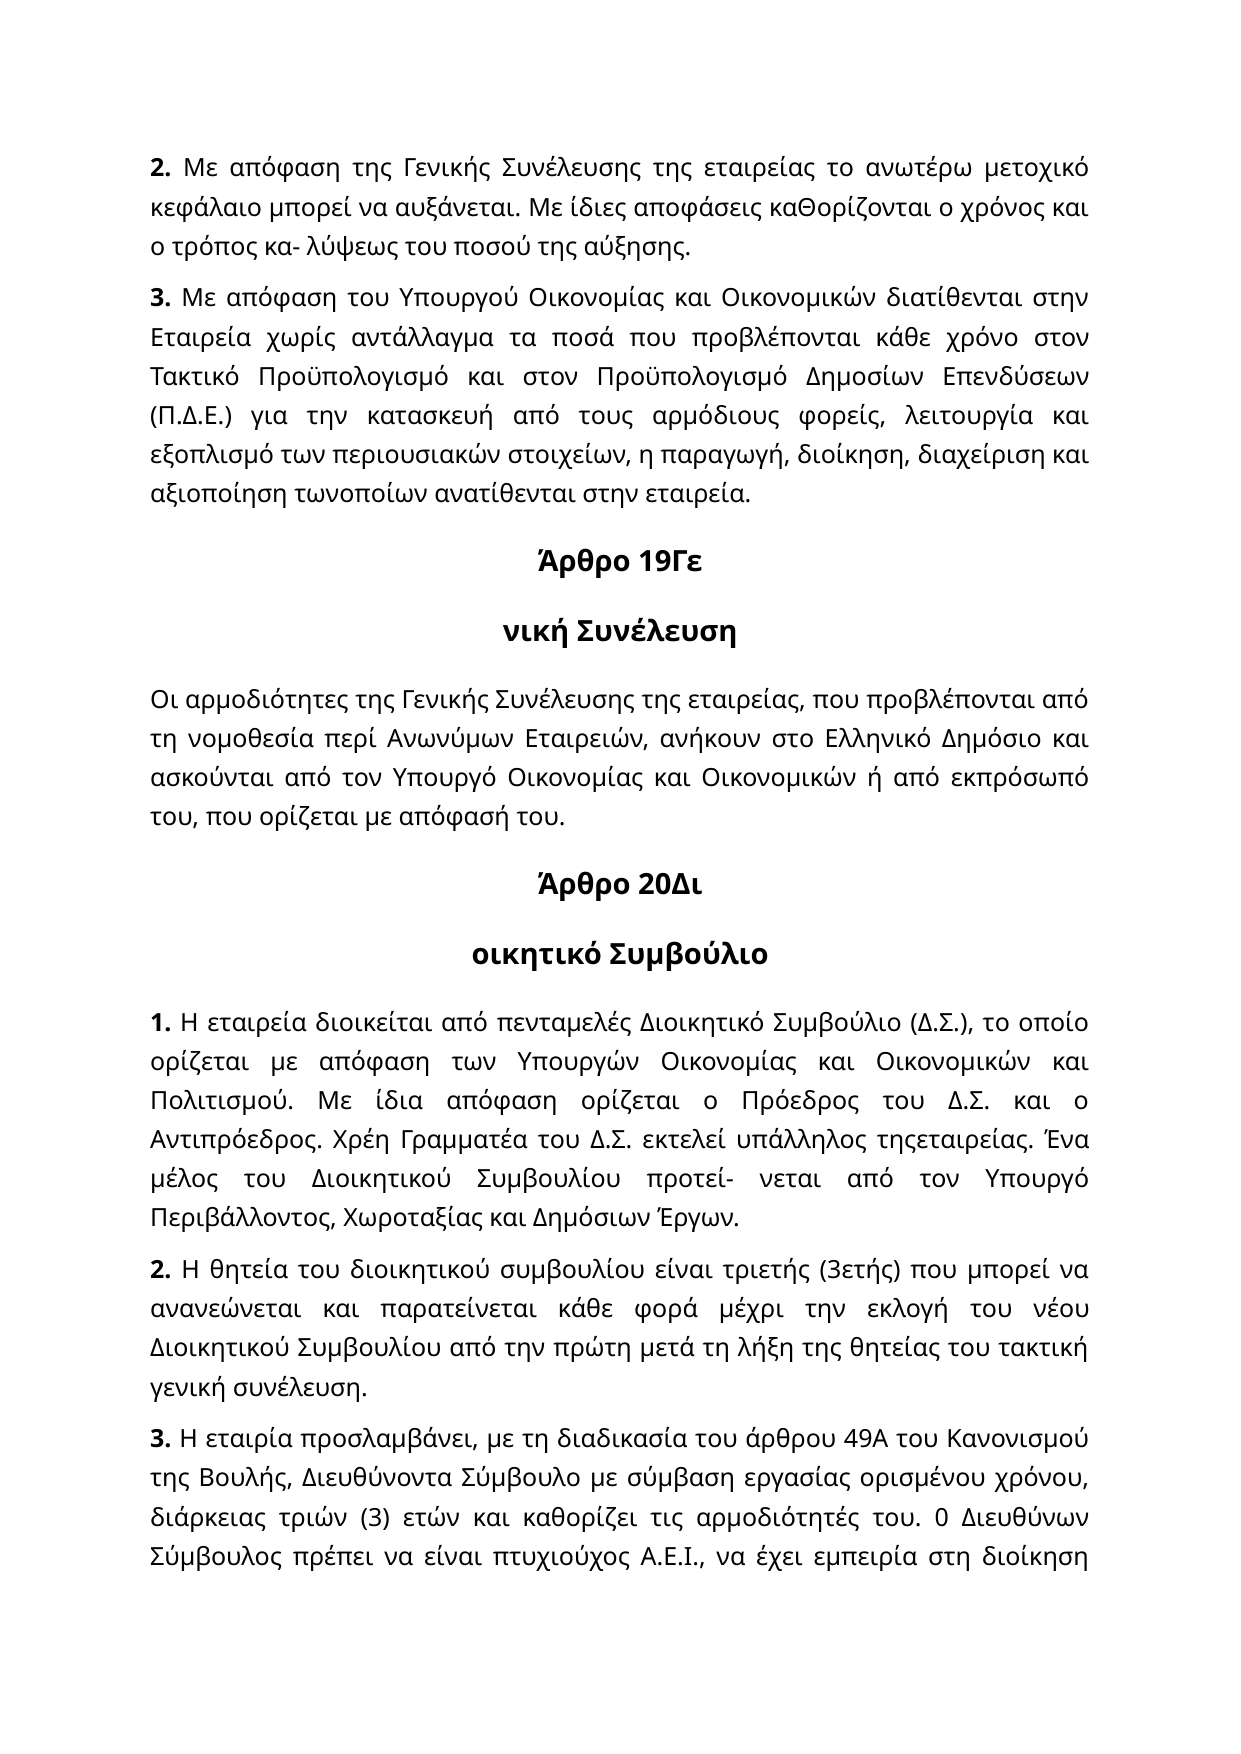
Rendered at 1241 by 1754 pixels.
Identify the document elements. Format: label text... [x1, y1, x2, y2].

subtitle Άρθρο 19Γε [150, 540, 1090, 580]
text 2. Η θητεία του διοικητικού συμβουλίου είναι τριετής (3ετής) που μπορεί να ανανεώνεται και παρατείνεται κάθε φορά μέχρι την εκλογή του νέου Διοικητικού Συμβουλίου από την πρώτη μετά τη λήξη της θητείας του τακτική γενική συνέλευση. [150, 1252, 1090, 1403]
text 1. Η εταιρεία διοικείται από πενταμελές Διοικητικό Συμβούλιο (Δ.Σ.), το οποίο ορίζεται με απόφαση των Υπουργών Οικονομίας και Οικονομικών και Πολιτισμού. Με ίδια απόφαση ορίζεται ο Πρόεδρος του Δ.Σ. και ο Αντιπρόεδρος. Χρέη Γραμματέα του Δ.Σ. εκτελεί υπάλληλος τηςεταιρείας. Ένα μέλος του Διοικητικού Συμβουλίου προτεί- νεται από τον Υπουργό Περιβάλλοντος, Χωροταξίας και Δημόσιων Έργων. [150, 1004, 1090, 1234]
text Οι αρμοδιότητες της Γενικής Συνέλευσης της εταιρείας, που προβλέπονται από τη νομοθεσία περί Ανωνύμων Εταιρειών, ανήκουν στο Ελληνικό Δημόσιο και ασκούνται από τον Υπουργό Οικονομίας και Οικονομικών ή από εκπρόσωπό του, που ορίζεται με απόφασή του. [150, 681, 1090, 833]
subtitle νική Συνέλευση [150, 611, 1090, 650]
subtitle Άρθρο 20Δι [150, 863, 1090, 903]
text 2. Με απόφαση της Γενικής Συνέλευσης της εταιρείας το ανωτέρω μετοχικό κεφάλαιο μπορεί να αυξάνεται. Με ίδιες αποφάσεις καΘορίζονται ο χρόνος και ο τρόπος κα- λύψεως του ποσού της αύξησης. [150, 150, 1090, 262]
text 3. Η εταιρία προσλαμβάνει, με τη διαδικασία του άρθρου 49Α του Κανονισμού της Βουλής, Διευθύνοντα Σύμβουλο με σύμβαση εργασίας ορισμένου χρόνου, διάρκειας τριών (3) ετών και καθορίζει τις αρμοδιότητές του. 0 Διευθύνων Σύμβουλος πρέπει να είναι πτυχιούχος Α.Ε.Ι., να έχει εμπειρία στη διοίκηση [150, 1421, 1090, 1572]
subtitle οικητικό Συμβούλιο [150, 933, 1090, 973]
text 3. Με απόφαση του Υπουργού Οικονομίας και Οικονομικών διατίθενται στην Εταιρεία χωρίς αντάλλαγμα τα ποσά που προβλέπονται κάθε χρόνο στον Τακτικό Προϋπολογισμό και στον Προϋπολογισμό Δημοσίων Επενδύσεων (Π.Δ.Ε.) για την κατασκευή από τους αρμόδιους φορείς, λειτουργία και εξοπλισμό των περιουσιακών στοιχείων, η παραγωγή, διοίκηση, διαχείριση και αξιοποίηση τωνοποίων ανατίθενται στην εταιρεία. [150, 280, 1090, 510]
